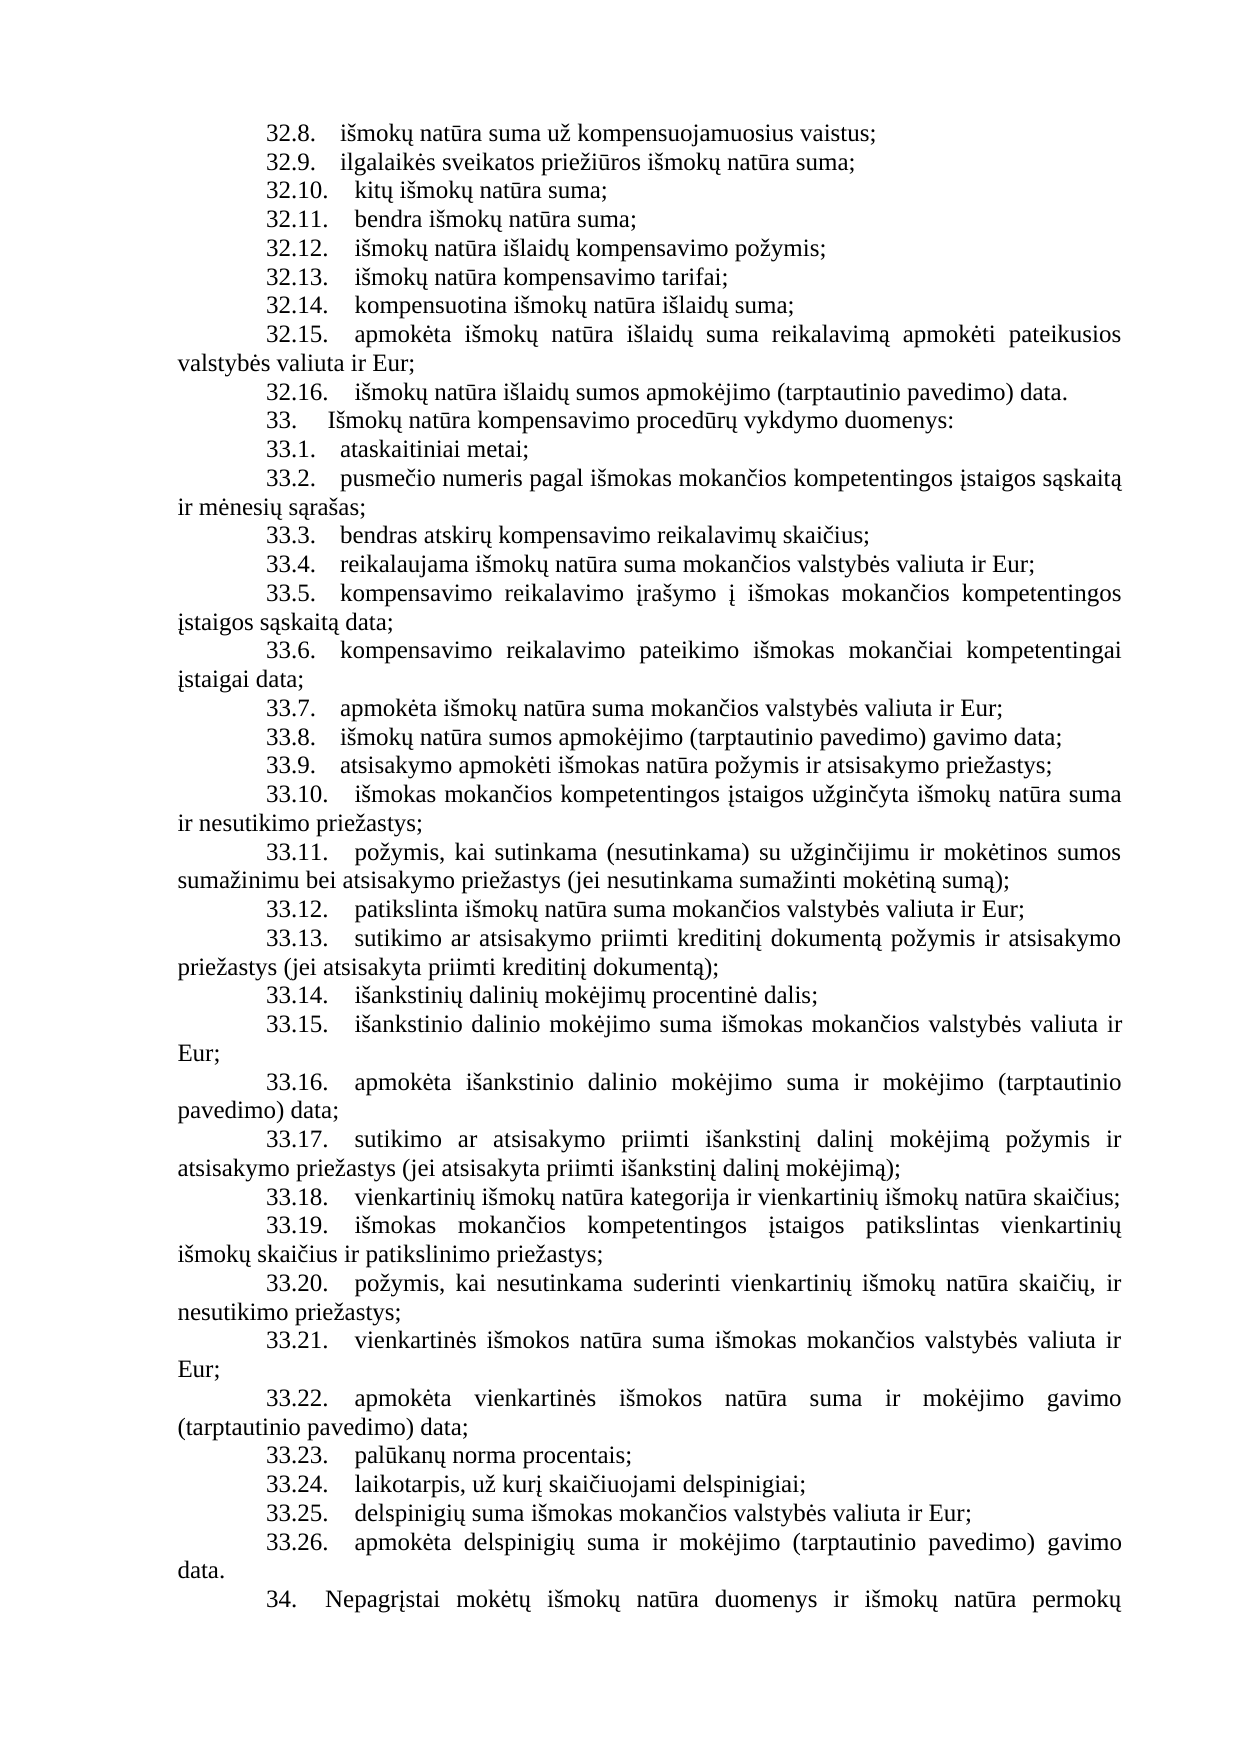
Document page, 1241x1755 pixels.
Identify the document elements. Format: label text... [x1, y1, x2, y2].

text 33.16. apmokėta išankstinio dalinio mokėjimo suma ir mokėjimo (tarptautinio pavedimo) data; [177, 1067, 1122, 1124]
text 33.6. kompensavimo reikalavimo pateikimo išmokas mokančiai kompetentingai įstaigai data; [177, 636, 1122, 693]
text 33.7. apmokėta išmokų natūra suma mokančios valstybės valiuta ir Eur; [177, 693, 1122, 722]
text 33.1. ataskaitiniai metai; [177, 434, 1122, 463]
text 33.8. išmokų natūra sumos apmokėjimo (tarptautinio pavedimo) gavimo data; [177, 722, 1122, 751]
text 33.19. išmokas mokančios kompetentingos įstaigos patikslintas vienkartinių išmokų skaičius ir patikslinimo priežastys; [177, 1211, 1122, 1268]
text 32.14. kompensuotina išmokų natūra išlaidų suma; [177, 291, 1122, 319]
text 33.22. apmokėta vienkartinės išmokos natūra suma ir mokėjimo gavimo (tarptautinio pavedimo) data; [177, 1383, 1122, 1441]
text 33.5. kompensavimo reikalavimo įrašymo į išmokas mokančios kompetentingos įstaigos sąskaitą data; [177, 578, 1122, 636]
text 33.23. palūkanų norma procentais; [177, 1441, 1122, 1469]
text 33.13. sutikimo ar atsisakymo priimti kreditinį dokumentą požymis ir atsisakymo priežastys (jei atsisakyta priimti kreditinį dokumentą); [177, 923, 1122, 981]
text 32.9. ilgalaikės sveikatos priežiūros išmokų natūra suma; [177, 147, 1122, 176]
text 33.10. išmokas mokančios kompetentingos įstaigos užginčyta išmokų natūra suma ir nesutikimo priežastys; [177, 779, 1122, 837]
text 32.10. kitų išmokų natūra suma; [177, 176, 1122, 204]
text 33.12. patikslinta išmokų natūra suma mokančios valstybės valiuta ir Eur; [177, 894, 1122, 923]
text 33.4. reikalaujama išmokų natūra suma mokančios valstybės valiuta ir Eur; [177, 549, 1122, 578]
text 32.11. bendra išmokų natūra suma; [177, 204, 1122, 233]
text 33.15. išankstinio dalinio mokėjimo suma išmokas mokančios valstybės valiuta ir Eur; [177, 1009, 1122, 1067]
text 32.15. apmokėta išmokų natūra išlaidų suma reikalavimą apmokėti pateikusios valstybės valiuta ir Eur; [177, 319, 1122, 377]
text 33.2. pusmečio numeris pagal išmokas mokančios kompetentingos įstaigos sąskaitą ir mėnesių sąrašas; [177, 463, 1122, 521]
text 33. Išmokų natūra kompensavimo procedūrų vykdymo duomenys: [177, 406, 1122, 434]
text 32.16. išmokų natūra išlaidų sumos apmokėjimo (tarptautinio pavedimo) data. [177, 377, 1122, 406]
text 32.13. išmokų natūra kompensavimo tarifai; [177, 262, 1122, 291]
text 33.21. vienkartinės išmokos natūra suma išmokas mokančios valstybės valiuta ir Eur; [177, 1326, 1122, 1383]
text 33.9. atsisakymo apmokėti išmokas natūra požymis ir atsisakymo priežastys; [177, 751, 1122, 779]
text 33.20. požymis, kai nesutinkama suderinti vienkartinių išmokų natūra skaičių, ir nesutikimo priežastys; [177, 1268, 1122, 1326]
text 33.11. požymis, kai sutinkama (nesutinkama) su užginčijimu ir mokėtinos sumos sumažinimu bei atsisakymo priežastys (jei nesutinkama sumažinti mokėtiną sumą); [177, 837, 1122, 894]
text 34. Nepagrįstai mokėtų išmokų natūra duomenys ir išmokų natūra permokų [177, 1584, 1122, 1613]
text 32.12. išmokų natūra išlaidų kompensavimo požymis; [177, 233, 1122, 262]
text 33.3. bendras atskirų kompensavimo reikalavimų skaičius; [177, 521, 1122, 549]
text 33.17. sutikimo ar atsisakymo priimti išankstinį dalinį mokėjimą požymis ir atsisakymo priežastys (jei atsisakyta priimti išankstinį dalinį mokėjimą); [177, 1124, 1122, 1182]
text 33.26. apmokėta delspinigių suma ir mokėjimo (tarptautinio pavedimo) gavimo data. [177, 1527, 1122, 1584]
text 33.18. vienkartinių išmokų natūra kategorija ir vienkartinių išmokų natūra skaičius; [177, 1182, 1122, 1211]
text 33.24. laikotarpis, už kurį skaičiuojami delspinigiai; [177, 1469, 1122, 1498]
text 32.8. išmokų natūra suma už kompensuojamuosius vaistus; [177, 118, 1122, 147]
text 33.14. išankstinių dalinių mokėjimų procentinė dalis; [177, 981, 1122, 1009]
text 33.25. delspinigių suma išmokas mokančios valstybės valiuta ir Eur; [177, 1498, 1122, 1527]
